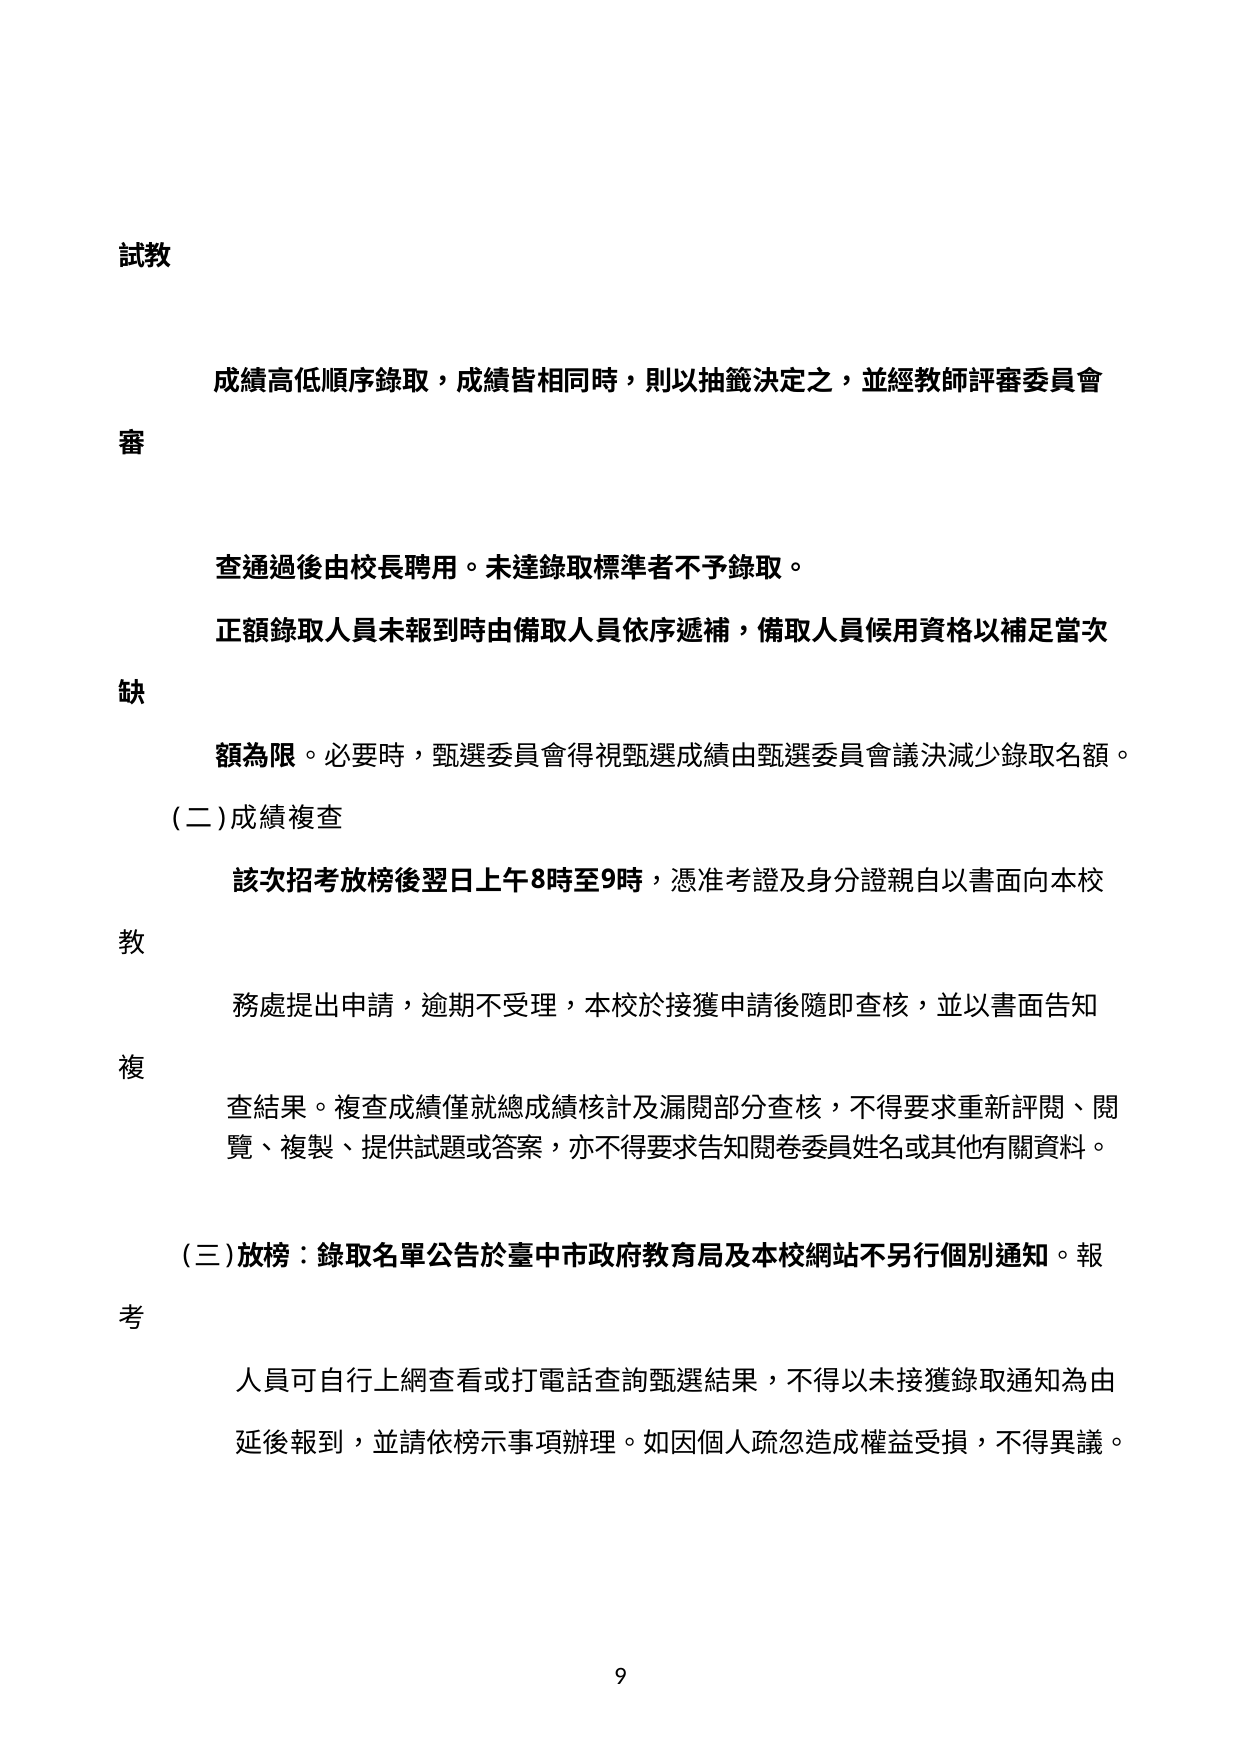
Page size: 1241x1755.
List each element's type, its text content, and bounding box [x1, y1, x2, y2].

text (二)成績複查 [118, 774, 1122, 836]
text 查通過後由校長聘用。未達錄取標準者不予錄取。 [118, 524, 1122, 586]
text 成績高低順序錄取，成績皆相同時，則以抽籤決定之，並經教師評審委員會審 [118, 336, 1122, 461]
text 查結果。複查成績僅就總成績核計及漏閱部分查核，不得要求重新評閱、閱 [112, 1086, 1122, 1126]
text 試教 [118, 211, 1122, 274]
text 人員可自行上網查看或打電話查詢甄選結果，不得以未接獲錄取通知為由 [118, 1336, 1122, 1399]
text 額為限。必要時，甄選委員會得視甄選成績由甄選委員會議決減少錄取名額。 [118, 711, 1122, 774]
text 務處提出申請，逾期不受理，本校於接獲申請後隨即查核，並以書面告知複 [118, 961, 1122, 1086]
text (三)放榜：錄取名單公告於臺中市政府教育局及本校網站不另行個別通知。報考 [118, 1211, 1122, 1336]
text 延後報到，並請依榜示事項辦理。如因個人疏忽造成權益受損，不得異議。 [118, 1399, 1122, 1461]
text 覽、複製、提供試題或答案，亦不得要求告知閱卷委員姓名或其他有關資料。 [112, 1126, 1122, 1165]
text 該次招考放榜後翌日上午8時至9時，憑准考證及身分證親自以書面向本校教 [118, 836, 1122, 961]
text 正額錄取人員未報到時由備取人員依序遞補，備取人員候用資格以補足當次缺 [118, 586, 1122, 711]
